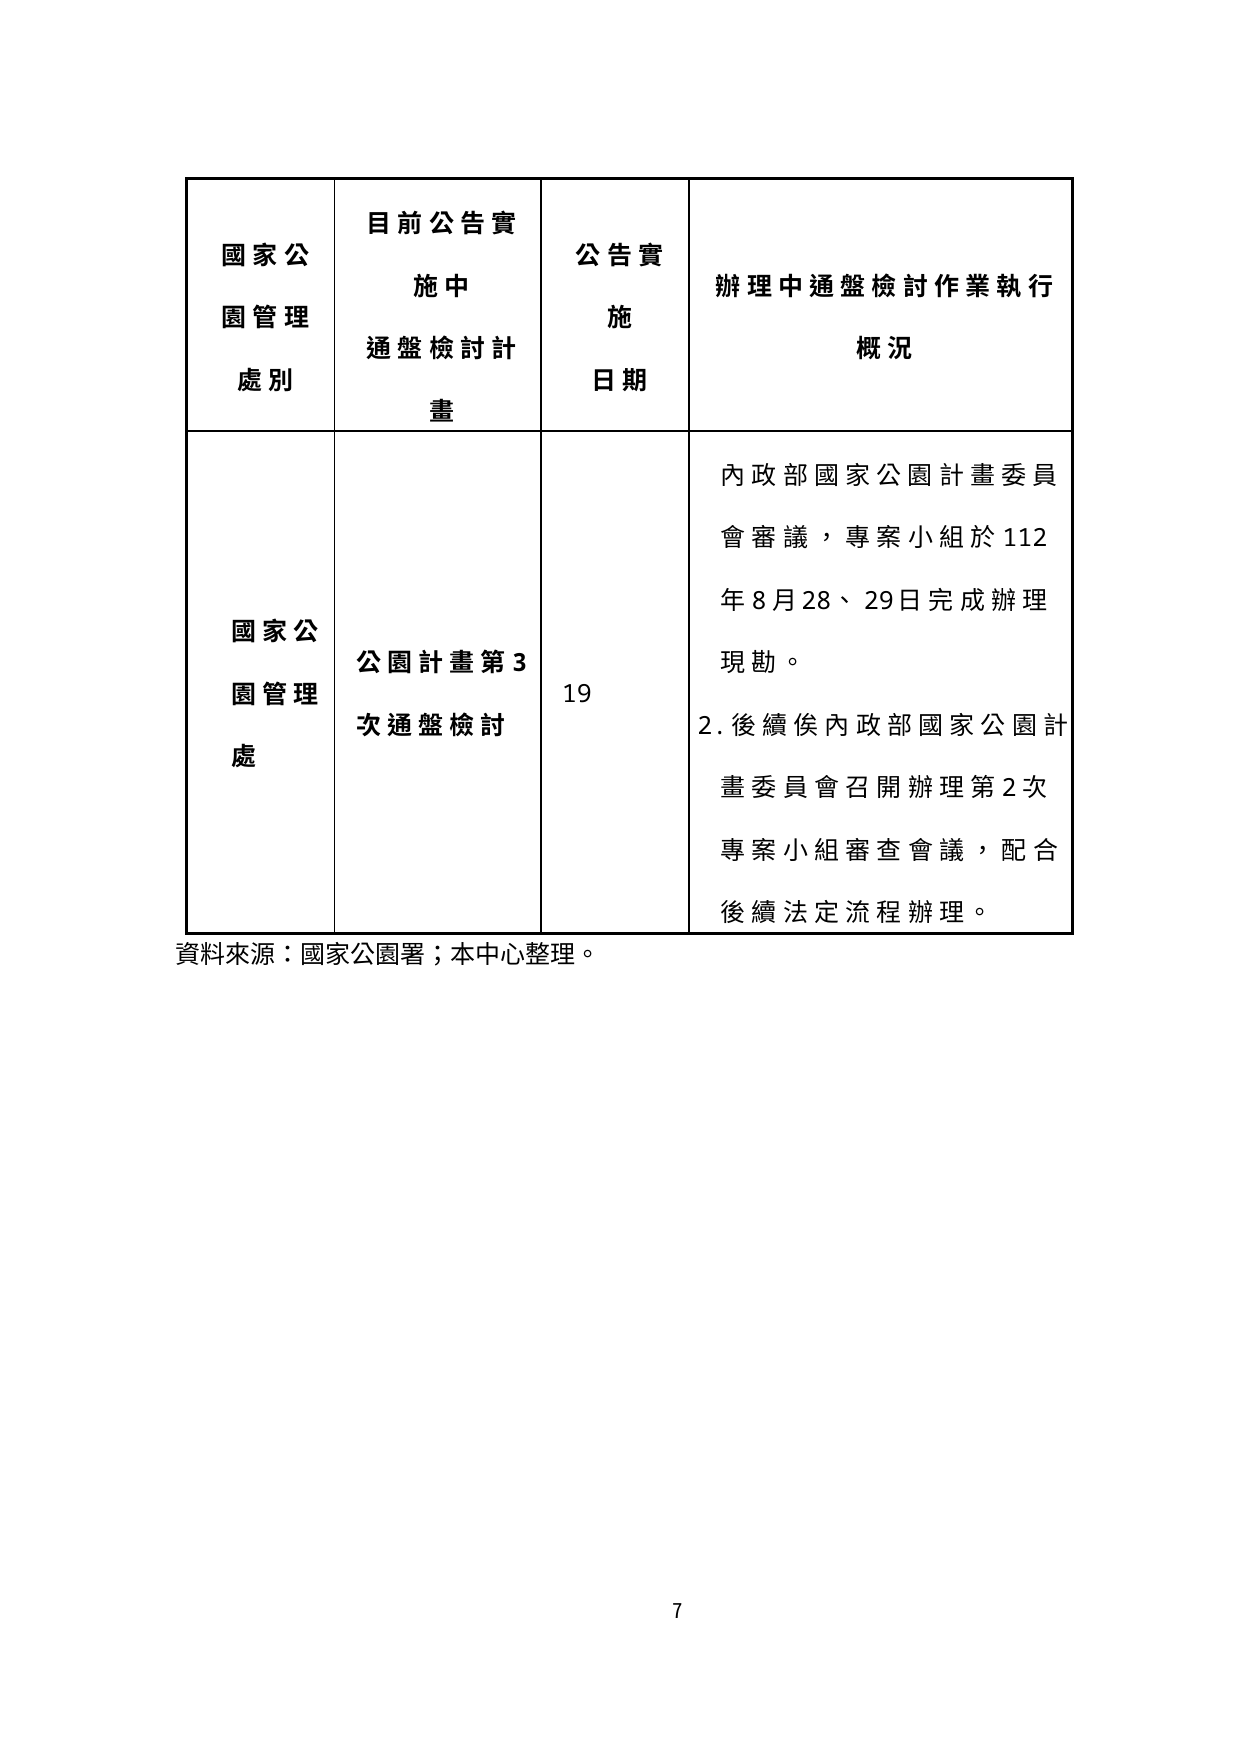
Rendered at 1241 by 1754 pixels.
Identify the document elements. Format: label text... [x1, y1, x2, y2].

table_cell 國家公園管理處 [188, 432, 334, 932]
table_cell 19 [542, 432, 688, 932]
table_cell 公園計畫第3次通盤檢討 [335, 432, 540, 932]
table_header 辦理中通盤檢討作業執行概況 [690, 180, 1071, 430]
table_header 公告實施 日期 [542, 180, 688, 430]
table_cell 內政部國家公園計畫委員會審議，專案小組於112年8月28、29日完成辦理現勘。 2.後續俟內政部國家公園計畫委員會召開辦理第2次專案小組審查會議，配合後續法定流程辦理。 [690, 432, 1071, 932]
table_header 目前公告實施中 通盤檢討計畫 [335, 180, 540, 430]
text 資料來源：國家公園署；本中心整理。 [176, 935, 1061, 971]
table_header 國家公園管理處別 [188, 180, 334, 430]
